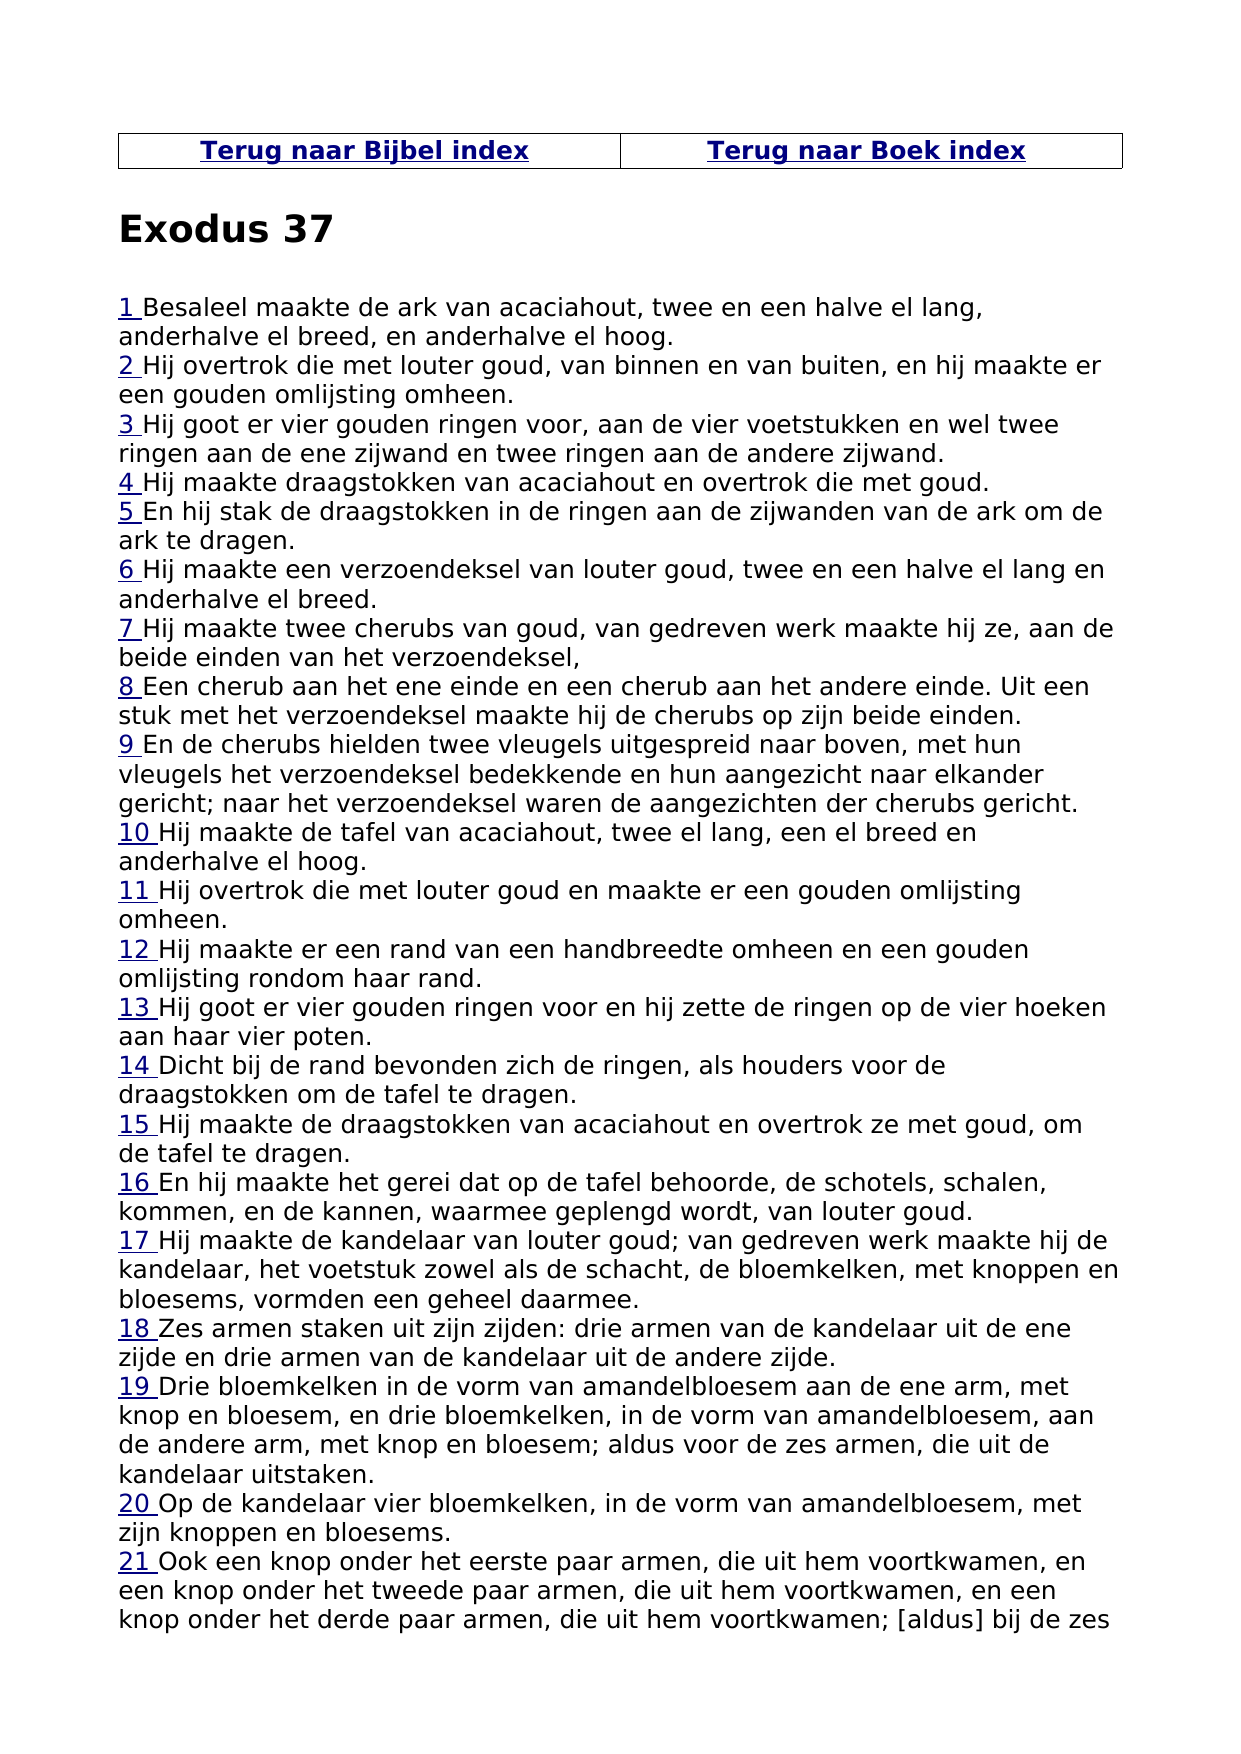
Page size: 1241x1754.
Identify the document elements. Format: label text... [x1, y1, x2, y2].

subtitle Exodus 37 [118, 208, 1122, 252]
text 1 Besaleel maakte de ark van acaciahout, twee en een halve el lang, anderhalve el breed, en anderhalve el hoog. 2 Hij overtrok die met louter goud, van binnen en van buiten, en hij maakte er een gouden omlijsting omheen. 3 Hij goot er vier gouden ringen voor, aan de vier voetstukken en wel twee ringen aan de ene zijwand en twee ringen aan de andere zijwand. 4 Hij maakte draagstokken van acaciahout en overtrok die met goud. 5 En hij stak de draagstokken in de ringen aan de zijwanden van de ark om de ark te dragen. 6 Hij maakte een verzoendeksel van louter goud, twee en een halve el lang en anderhalve el breed. 7 Hij maakte twee cherubs van goud, van gedreven werk maakte hij ze, aan de beide einden van het verzoendeksel, 8 Een cherub aan het ene einde en een cherub aan het andere einde. Uit een stuk met het verzoendeksel maakte hij de cherubs op zijn beide einden. 9 En de cherubs hielden twee vleugels uitgespreid naar boven, met hun vleugels het verzoendeksel bedekkende en hun aangezicht naar elkander gericht; naar het verzoendeksel waren de aangezichten der cherubs gericht. 10 Hij maakte de tafel van acaciahout, twee el lang, een el breed en anderhalve el hoog. 11 Hij overtrok die met louter goud en maakte er een gouden omlijsting omheen. 12 Hij maakte er een rand van een handbreedte omheen en een gouden omlijsting rondom haar rand. 13 Hij goot er vier gouden ringen voor en hij zette de ringen op de vier hoeken aan haar vier poten. 14 Dicht bij de rand bevonden zich de ringen, als houders voor de draagstokken om de tafel te dragen. 15 Hij maakte de draagstokken van acaciahout en overtrok ze met goud, om de tafel te dragen. 16 En hij maakte het gerei dat op de tafel behoorde, de schotels, schalen, kommen, en de kannen, waarmee geplengd wordt, van louter goud. 17 Hij maakte de kandelaar van louter goud; van gedreven werk maakte hij de kandelaar, het voetstuk zowel als de schacht, de bloemkelken, met knoppen en bloesems, vormden een geheel daarmee. 18 Zes armen staken uit zijn zijden: drie armen van de kandelaar uit de ene zijde en drie armen van de kandelaar uit de andere zijde. 19 Drie bloemkelken in de vorm van amandelbloesem aan de ene arm, met knop en bloesem, en drie bloemkelken, in de vorm van amandelbloesem, aan de andere arm, met knop en bloesem; aldus voor de zes armen, die uit de kandelaar uitstaken. 20 Op de kandelaar vier bloemkelken, in de vorm van amandelbloesem, met zijn knoppen en bloesems. 21 Ook een knop onder het eerste paar armen, die uit hem voortkwamen, en een knop onder het tweede paar armen, die uit hem voortkwamen, en een knop onder het derde paar armen, die uit hem voortkwamen; [aldus] bij de zes [118, 264, 1122, 1635]
table_header Terug naar Bijbel index [119, 134, 620, 168]
table_header Terug naar Boek index [621, 134, 1122, 168]
